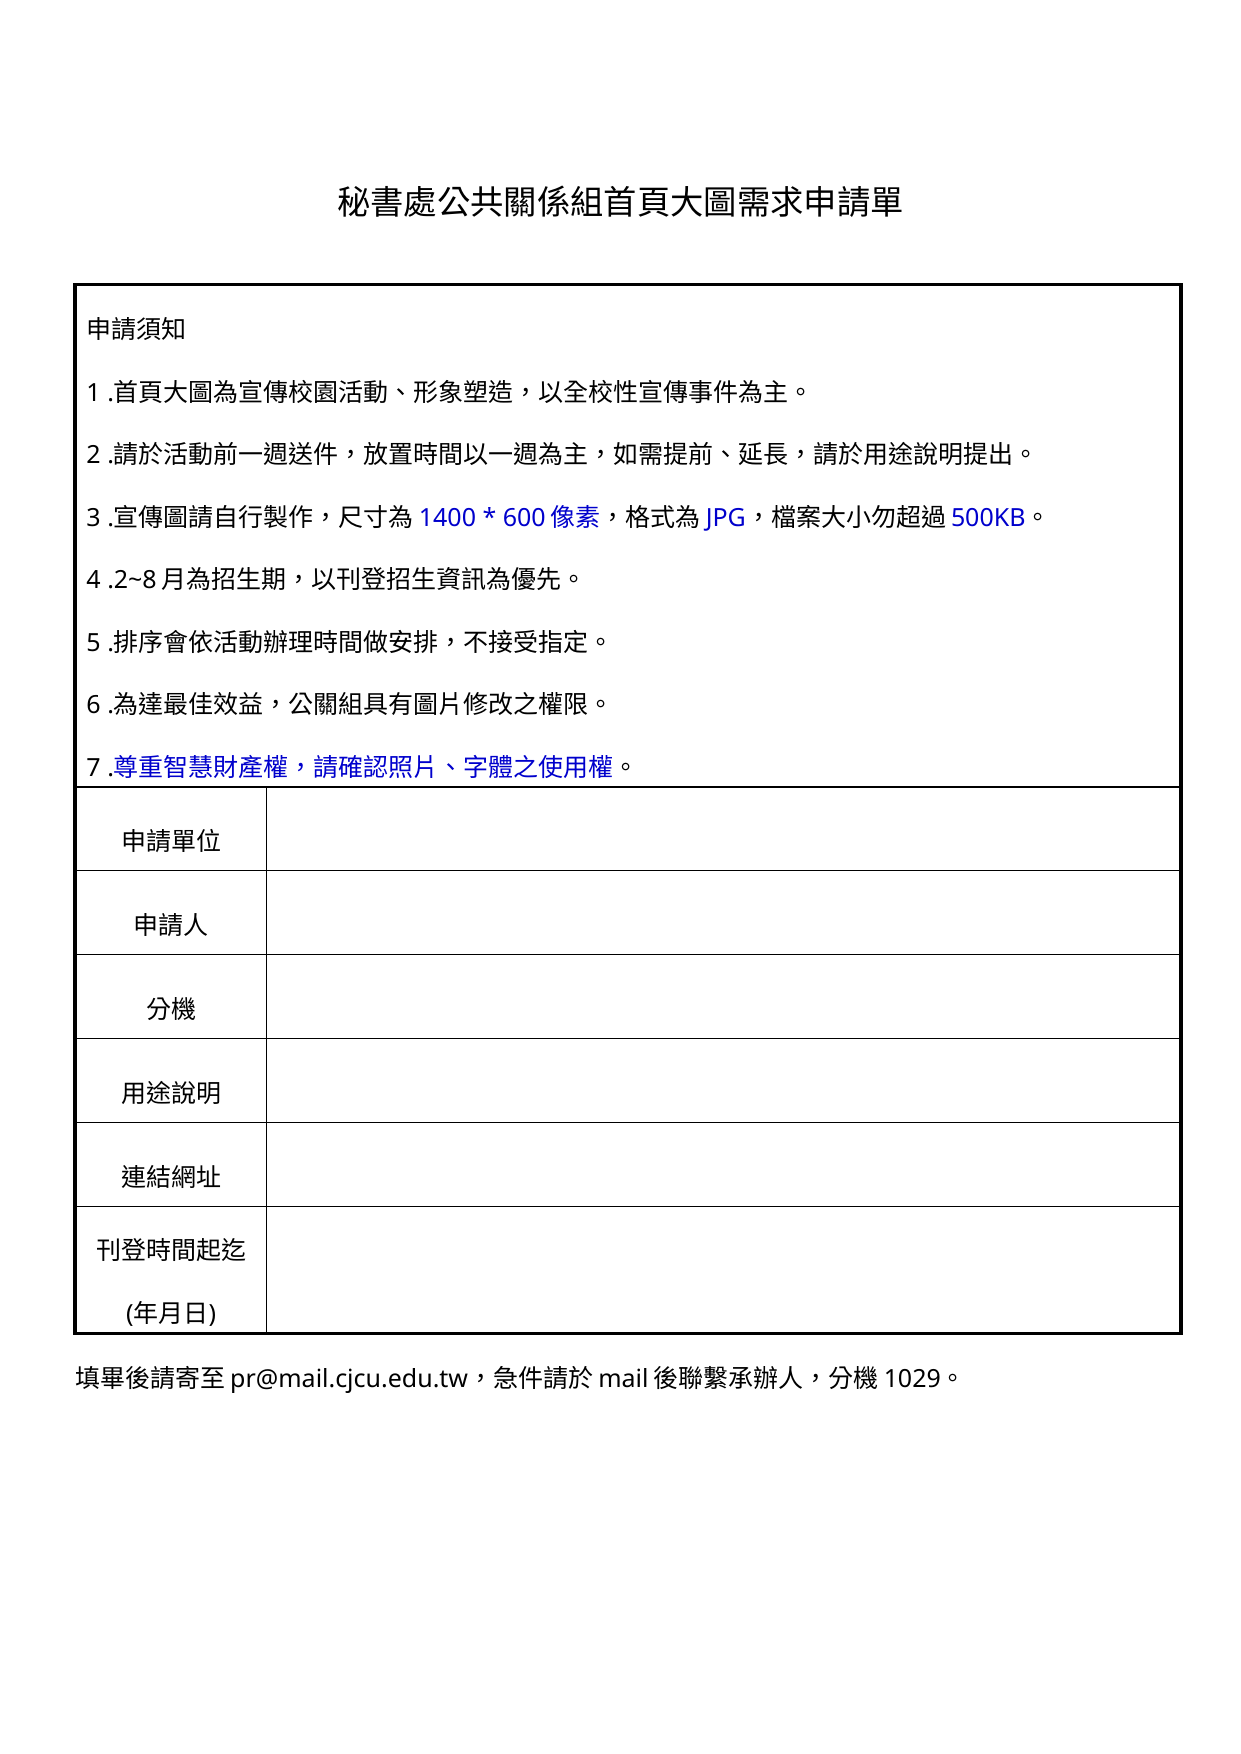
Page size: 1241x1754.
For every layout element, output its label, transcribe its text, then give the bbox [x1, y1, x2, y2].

table_cell 分機 [77, 955, 266, 1038]
table_cell [267, 871, 1179, 954]
text 秘書處公共關係組首頁大圖需求申請單 [75, 158, 1165, 283]
table_cell 用途說明 [77, 1039, 266, 1122]
table_cell [267, 1039, 1179, 1122]
table_cell 申請單位 [77, 788, 266, 870]
table_cell [267, 955, 1179, 1038]
table_header 申請須知 1 .首頁大圖為宣傳校園活動、形象塑造，以全校性宣傳事件為主。 2 .請於活動前一週送件，放置時間以一週為主，如需提前、延長，請於用途說明提出。 3 .宣傳圖請自行製作，尺寸為1400 * 600像素，格式為JPG，檔案大小勿超過500KB。 4 .2~8月為招生期，以刊登招生資訊為優先。 5 .排序會依活動辦理時間做安排，不接受指定。 6 .為達最佳效益，公關組具有圖片修改之權限。 7 .尊重智慧財產權，請確認照片、字體之使用權。 [77, 286, 1179, 786]
table_cell 申請人 [77, 871, 266, 954]
table_cell 連結網址 [77, 1123, 266, 1206]
table_cell 刊登時間起迄 (年月日) [77, 1207, 266, 1332]
text 填畢後請寄至pr@mail.cjcu.edu.tw，急件請於mail後聯繫承辦人，分機1029。 [75, 1335, 1165, 1398]
table_cell [267, 788, 1179, 870]
table_cell [267, 1123, 1179, 1206]
table_cell [267, 1207, 1179, 1332]
